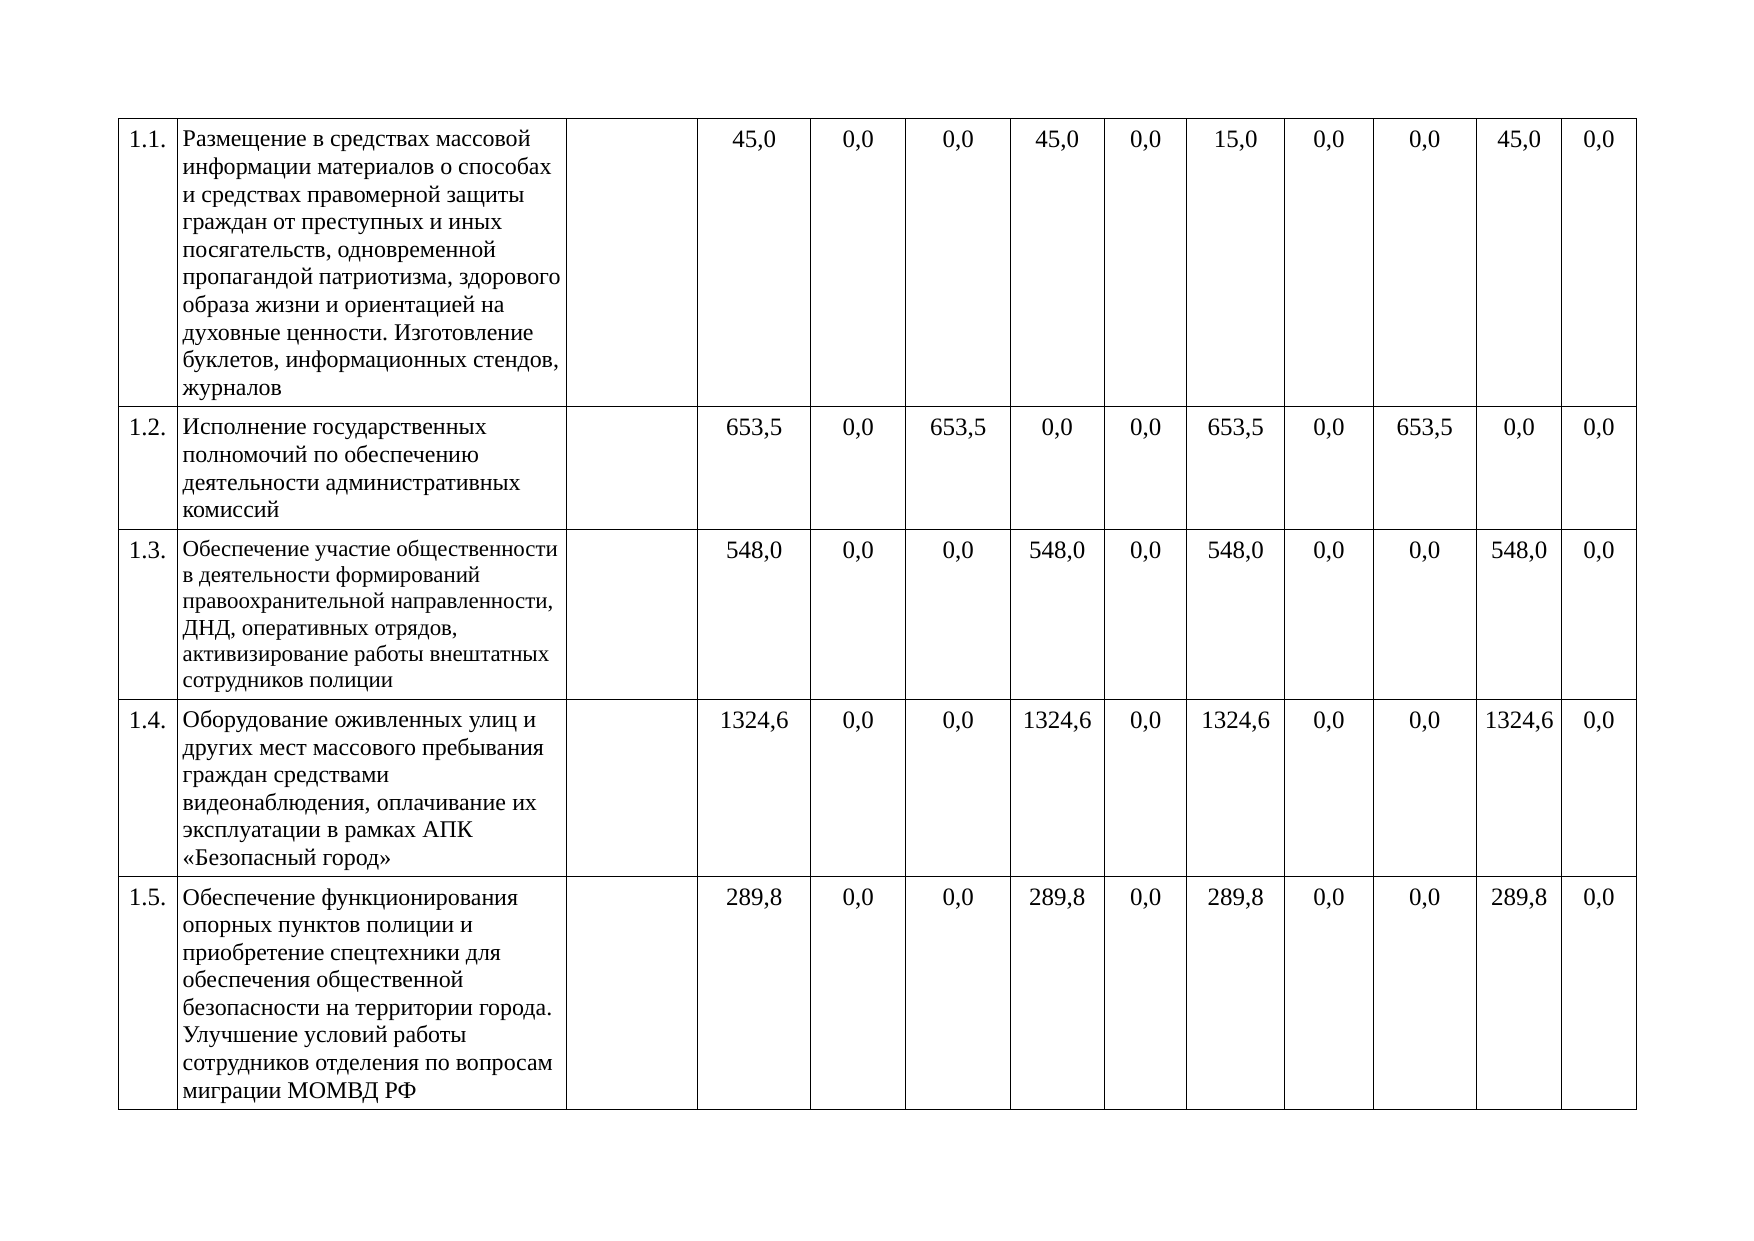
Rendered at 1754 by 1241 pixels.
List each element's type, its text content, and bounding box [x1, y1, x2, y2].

table_cell 1.2. [119, 407, 177, 528]
table_cell 45,0 [1011, 119, 1104, 406]
table_cell [567, 877, 697, 1109]
table_cell 0,0 [1562, 530, 1636, 699]
table_cell 0,0 [906, 700, 1010, 876]
table_cell 0,0 [1477, 407, 1561, 528]
table_cell [567, 407, 697, 528]
table_cell 0,0 [1285, 530, 1373, 699]
table_cell 548,0 [1477, 530, 1561, 699]
table_cell 1324,6 [1011, 700, 1104, 876]
table_cell 653,5 [1374, 407, 1476, 528]
table_cell 0,0 [811, 530, 905, 699]
table_cell 0,0 [1562, 407, 1636, 528]
table_cell 0,0 [1285, 877, 1373, 1109]
table_cell 1.5. [119, 877, 177, 1109]
table_cell 0,0 [811, 407, 905, 528]
table_cell 1.4. [119, 700, 177, 876]
table_cell 289,8 [1477, 877, 1561, 1109]
table_cell 0,0 [906, 530, 1010, 699]
table_cell 45,0 [1477, 119, 1561, 406]
table_cell 0,0 [1105, 877, 1186, 1109]
table_cell 1324,6 [698, 700, 810, 876]
table_cell [567, 700, 697, 876]
table_cell 1324,6 [1187, 700, 1284, 876]
table_cell 0,0 [1374, 530, 1476, 699]
table_cell 0,0 [1105, 530, 1186, 699]
table_cell Размещение в средствах массовой информации материалов о способах и средствах правомерной защиты граждан от преступных и иных посягательств, одновременной пропагандой патриотизма, здорового образа жизни и ориентацией на духовные ценности. Изготовление буклетов, информационных стендов, журналов [178, 119, 566, 406]
table_cell 653,5 [698, 407, 810, 528]
table_cell 0,0 [811, 877, 905, 1109]
table_cell 289,8 [1011, 877, 1104, 1109]
table_cell 0,0 [811, 700, 905, 876]
table_cell 15,0 [1187, 119, 1284, 406]
table_cell 0,0 [1011, 407, 1104, 528]
table_cell 0,0 [1374, 119, 1476, 406]
table_cell 1.1. [119, 119, 177, 406]
table_cell [567, 530, 697, 699]
table_cell 289,8 [1187, 877, 1284, 1109]
table_cell 0,0 [1562, 700, 1636, 876]
table_cell 0,0 [906, 877, 1010, 1109]
table_cell Оборудование оживленных улиц и других мест массового пребывания граждан средствами видеонаблюдения, оплачивание их эксплуатации в рамках АПК «Безопасный город» [178, 700, 566, 876]
table_cell Обеспечение функционирования опорных пунктов полиции и приобретение спецтехники для обеспечения общественной безопасности на территории города. Улучшение условий работы сотрудников отделения по вопросам миграции МОМВД РФ [178, 877, 566, 1109]
table_cell Обеспечение участие общественности в деятельности формирований правоохранительной направленности, ДНД, оперативных отрядов, активизирование работы внештатных сотрудников полиции [178, 530, 566, 699]
table_cell 0,0 [906, 119, 1010, 406]
table_cell Исполнение государственных полномочий по обеспечению деятельности административных комиссий [178, 407, 566, 528]
table_cell 0,0 [1285, 407, 1373, 528]
table_cell 0,0 [1285, 119, 1373, 406]
table_cell [567, 119, 697, 406]
table_cell 0,0 [1285, 700, 1373, 876]
table_cell 653,5 [906, 407, 1010, 528]
table_cell 0,0 [1562, 877, 1636, 1109]
table_cell 0,0 [811, 119, 905, 406]
table_cell 548,0 [1011, 530, 1104, 699]
table_cell 45,0 [698, 119, 810, 406]
table_cell 548,0 [1187, 530, 1284, 699]
table_cell 1.3. [119, 530, 177, 699]
table_cell 0,0 [1374, 877, 1476, 1109]
table_cell 1324,6 [1477, 700, 1561, 876]
table_cell 0,0 [1105, 407, 1186, 528]
table_cell 0,0 [1562, 119, 1636, 406]
table_cell 289,8 [698, 877, 810, 1109]
table_cell 653,5 [1187, 407, 1284, 528]
table_cell 548,0 [698, 530, 810, 699]
table_cell 0,0 [1105, 700, 1186, 876]
table_cell 0,0 [1105, 119, 1186, 406]
table_cell 0,0 [1374, 700, 1476, 876]
